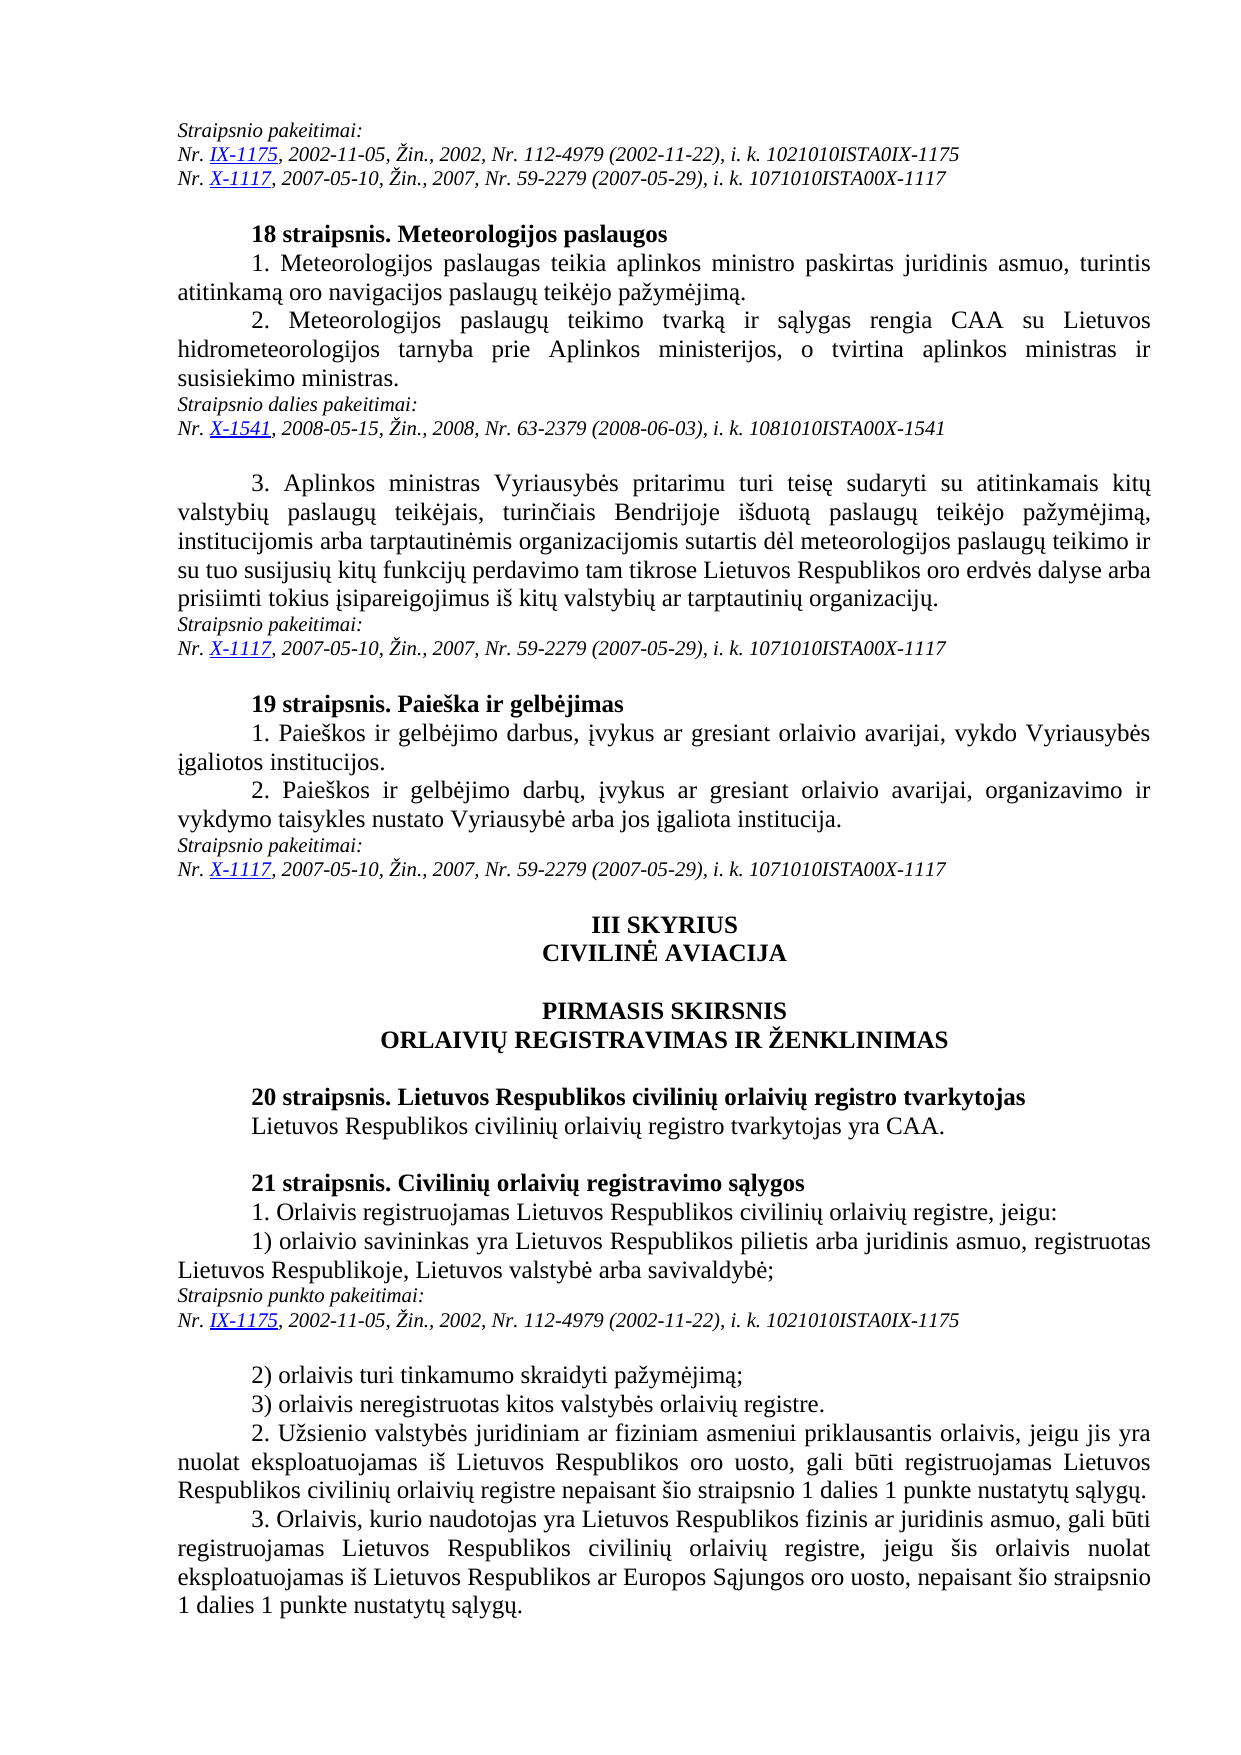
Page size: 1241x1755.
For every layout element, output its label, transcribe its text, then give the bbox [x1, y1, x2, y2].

text 3) orlaivis neregistruotas kitos valstybės orlaivių registre. [177, 1389, 1152, 1418]
text CIVILINĖ AVIACIJA [177, 938, 1152, 967]
text 2. Užsienio valstybės juridiniam ar fiziniam asmeniui priklausantis orlaivis, jeigu jis yra nuolat eksploatuojamas iš Lietuvos Respublikos oro uosto, gali būti registruojamas Lietuvos Respublikos civilinių orlaivių registre nepaisant šio straipsnio 1 dalies 1 punkte nustatytų sąlygų. [177, 1418, 1152, 1504]
text 1. Orlaivis registruojamas Lietuvos Respublikos civilinių orlaivių registre, jeigu: [177, 1197, 1152, 1226]
text Nr. X-1541, 2008-05-15, Žin., 2008, Nr. 63-2379 (2008-06-03), i. k. 1081010ISTA00X-1541 [177, 416, 1152, 440]
text Nr. X-1117, 2007-05-10, Žin., 2007, Nr. 59-2279 (2007-05-29), i. k. 1071010ISTA00X-1117 [177, 857, 1152, 881]
text 21 straipsnis. Civilinių orlaivių registravimo sąlygos [177, 1168, 1152, 1197]
text 2. Paieškos ir gelbėjimo darbų, įvykus ar gresiant orlaivio avarijai, organizavimo ir vykdymo taisykles nustato Vyriausybė arba jos įgaliota institucija. [177, 775, 1152, 833]
text 19 straipsnis. Paieška ir gelbėjimas [177, 689, 1152, 718]
text Pirmasis skirsnis [177, 996, 1152, 1025]
text Straipsnio pakeitimai: [177, 118, 1152, 142]
text Lietuvos Respublikos civilinių orlaivių registro tvarkytojas yra CAA. [177, 1111, 1152, 1140]
text 2) orlaivis turi tinkamumo skraidyti pažymėjimą; [177, 1360, 1152, 1389]
text 3. Orlaivis, kurio naudotojas yra Lietuvos Respublikos fizinis ar juridinis asmuo, gali būti registruojamas Lietuvos Respublikos civilinių orlaivių registre, jeigu šis orlaivis nuolat eksploatuojamas iš Lietuvos Respublikos ar Europos Sąjungos oro uosto, nepaisant šio straipsnio 1 dalies 1 punkte nustatytų sąlygų. [177, 1504, 1152, 1619]
text 20 straipsnis. Lietuvos Respublikos civilinių orlaivių registro tvarkytojas [177, 1082, 1152, 1111]
text Nr. X-1117, 2007-05-10, Žin., 2007, Nr. 59-2279 (2007-05-29), i. k. 1071010ISTA00X-1117 [177, 636, 1152, 660]
text Straipsnio punkto pakeitimai: [177, 1283, 1152, 1307]
text 1. Paieškos ir gelbėjimo darbus, įvykus ar gresiant orlaivio avarijai, vykdo Vyriausybės įgaliotos institucijos. [177, 718, 1152, 775]
text 1. Meteorologijos paslaugas teikia aplinkos ministro paskirtas juridinis asmuo, turintis atitinkamą oro navigacijos paslaugų teikėjo pažymėjimą. [177, 248, 1152, 305]
text Nr. X-1117, 2007-05-10, Žin., 2007, Nr. 59-2279 (2007-05-29), i. k. 1071010ISTA00X-1117 [177, 166, 1152, 190]
text 3. Aplinkos ministras Vyriausybės pritarimu turi teisę sudaryti su atitinkamais kitų valstybių paslaugų teikėjais, turinčiais Bendrijoje išduotą paslaugų teikėjo pažymėjimą, institucijomis arba tarptautinėmis organizacijomis sutartis dėl meteorologijos paslaugų teikimo ir su tuo susijusių kitų funkcijų perdavimo tam tikrose Lietuvos Respublikos oro erdvės dalyse arba prisiimti tokius įsipareigojimus iš kitų valstybių ar tarptautinių organizacijų. [177, 468, 1152, 612]
text 1) orlaivio savininkas yra Lietuvos Respublikos pilietis arba juridinis asmuo, registruotas Lietuvos Respublikoje, Lietuvos valstybė arba savivaldybė; [177, 1226, 1152, 1283]
text Nr. IX-1175, 2002-11-05, Žin., 2002, Nr. 112-4979 (2002-11-22), i. k. 1021010ISTA0IX-1175 [177, 142, 1152, 166]
text III SKYRIUS [177, 910, 1152, 938]
text Straipsnio pakeitimai: [177, 612, 1152, 636]
text ORLAIVIŲ REGISTRAVIMAS IR ŽENKLINIMAS [177, 1025, 1152, 1053]
text Straipsnio dalies pakeitimai: [177, 392, 1152, 416]
text 2. Meteorologijos paslaugų teikimo tvarką ir sąlygas rengia CAA su Lietuvos hidrometeorologijos tarnyba prie Aplinkos ministerijos, o tvirtina aplinkos ministras ir susisiekimo ministras. [177, 305, 1152, 392]
text Straipsnio pakeitimai: [177, 833, 1152, 857]
text Nr. IX-1175, 2002-11-05, Žin., 2002, Nr. 112-4979 (2002-11-22), i. k. 1021010ISTA0IX-1175 [177, 1307, 1152, 1332]
text 18 straipsnis. Meteorologijos paslaugos [177, 219, 1152, 248]
